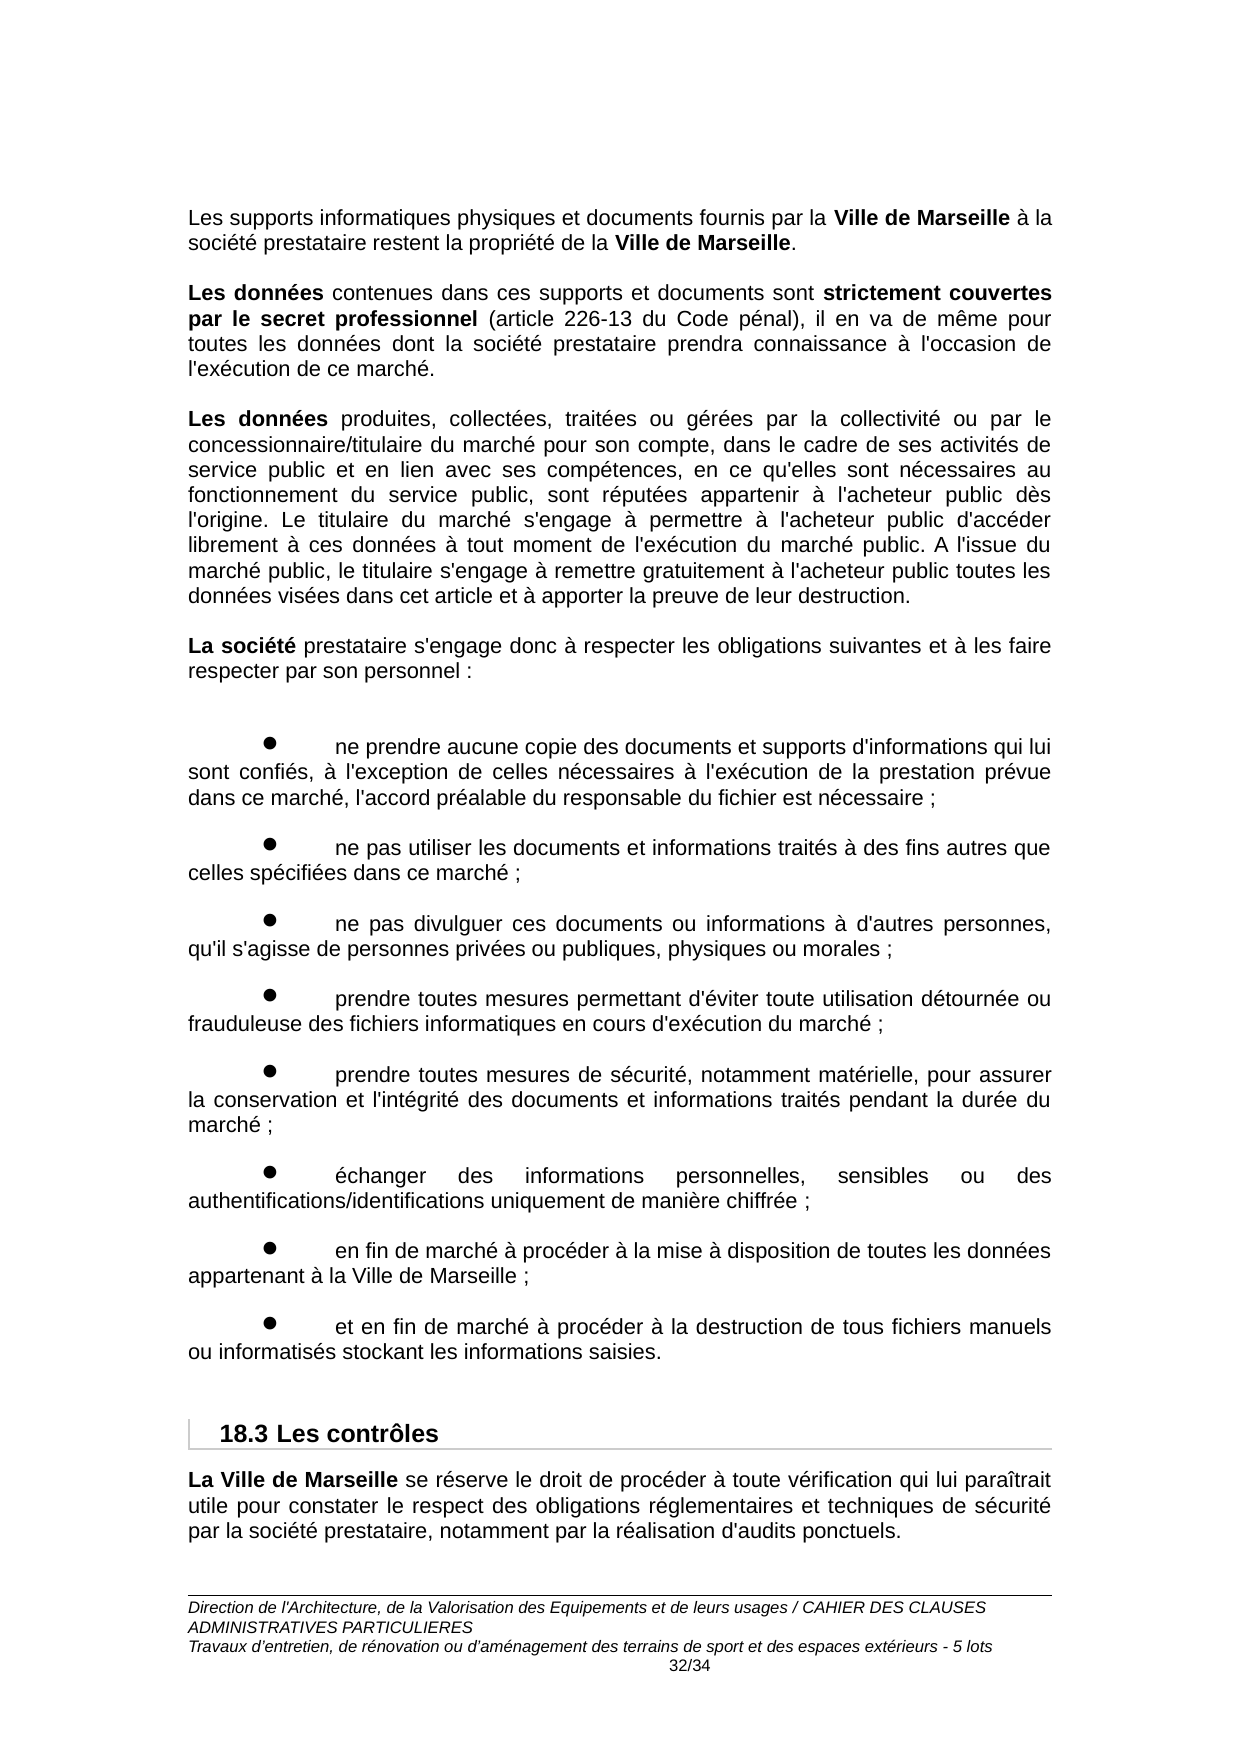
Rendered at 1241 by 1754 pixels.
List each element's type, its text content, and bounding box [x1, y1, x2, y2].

list en fin de marché à procéder à la mise à disposition de toutes les données appartenant à la Ville de Marseille ; [188, 1238, 1052, 1288]
list prendre toutes mesures de sécurité, notamment matérielle, pour assurer la conservation et l'intégrité des documents et informations traités pendant la durée du marché ; [188, 1062, 1052, 1137]
list prendre toutes mesures permettant d'éviter toute utilisation détournée ou frauduleuse des fichiers informatiques en cours d'exécution du marché ; [188, 986, 1052, 1036]
list ne pas divulguer ces documents ou informations à d'autres personnes, qu'il s'agisse de personnes privées ou publiques, physiques ou morales ; [188, 910, 1052, 961]
text La Ville de Marseille se réserve le droit de procéder à toute vérification qui lui paraîtrait utile pour constater le respect des obligations réglementaires et techniques de sécurité par la société prestataire, notamment par la réalisation d'audits ponctuels. [188, 1467, 1052, 1543]
subtitle Les contrôles [190, 1419, 1052, 1448]
text Les données produites, collectées, traitées ou gérées par la collectivité ou par le concessionnaire/titulaire du marché pour son compte, dans le cadre de ses activités de service public et en lien avec ses compétences, en ce qu'elles sont nécessaires au fonctionnement du service public, sont réputées appartenir à l'acheteur public dès l'origine. Le titulaire du marché s'engage à permettre à l'acheteur public d'accéder librement à ces données à tout moment de l'exécution du marché public. A l'issue du marché public, le titulaire s'engage à remettre gratuitement à l'acheteur public toutes les données visées dans cet article et à apporter la preuve de leur destruction. [188, 406, 1052, 608]
text Les supports informatiques physiques et documents fournis par la Ville de Marseille à la société prestataire restent la propriété de la Ville de Marseille. [188, 204, 1052, 255]
list ne prendre aucune copie des documents et supports d'informations qui lui sont confiés, à l'exception de celles nécessaires à l'exécution de la prestation prévue dans ce marché, l'accord préalable du responsable du fichier est nécessaire ; [188, 734, 1052, 809]
list et en fin de marché à procéder à la destruction de tous fichiers manuels ou informatisés stockant les informations saisies. [188, 1314, 1052, 1364]
list échanger des informations personnelles, sensibles ou des authentifications/identifications uniquement de manière chiffrée ; [188, 1162, 1052, 1213]
text Les données contenues dans ces supports et documents sont strictement couvertes par le secret professionnel (article 226-13 du Code pénal), il en va de même pour toutes les données dont la société prestataire prendra connaissance à l'occasion de l'exécution de ce marché. [188, 280, 1052, 381]
text La société prestataire s'engage donc à respecter les obligations suivantes et à les faire respecter par son personnel : [188, 633, 1052, 683]
list ne pas utiliser les documents et informations traités à des fins autres que celles spécifiées dans ce marché ; [188, 835, 1052, 885]
